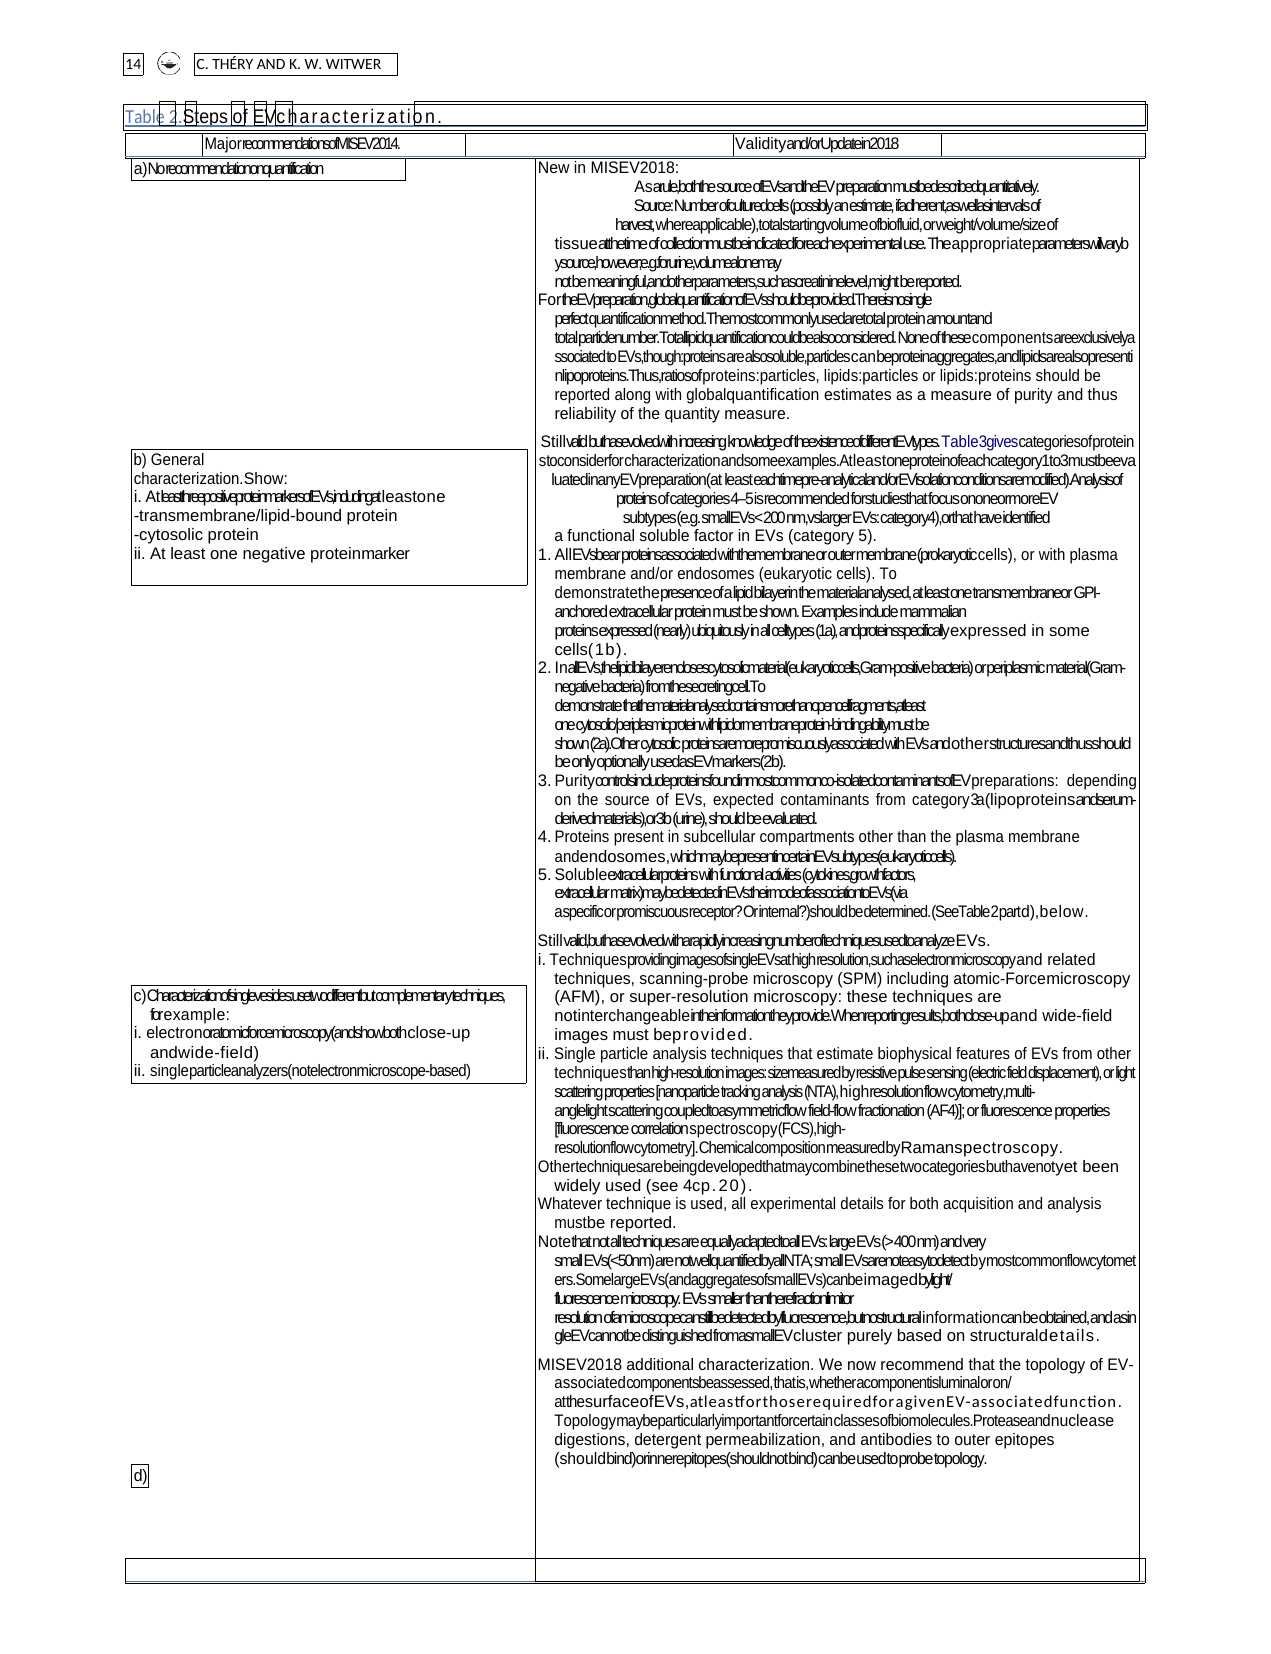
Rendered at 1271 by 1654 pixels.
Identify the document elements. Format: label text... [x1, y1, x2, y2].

text a functional soluble factor in EVs (category 5). [554, 527, 1139, 545]
text aspecificorpromiscuousreceptor?Orinternal?)shouldbedetermined.(SeeTable2partd),below. [554, 902, 1137, 921]
text Asarule,boththesourceofEVsandtheEVpreparationmustbedescribedquantitatively. Source:Numberofculturedcells(possiblyanestimate,ifadherent,aswellasintervalsof harvest,whereapplicable),totalstartingvolumeofbiofluid,orweight/volume/sizeof [538, 178, 1137, 234]
text C. THÉRY AND K. W. WITWER [196, 54, 397, 73]
text c)Characterizationofsinglevesicles:usetwodifferentbut complementary techniques, forexample: [133, 986, 523, 1024]
text StillvalidbuthasevolvedwithincreasingknowledgeoftheexistenceofdifferentEVtypes.Table3givescategoriesofproteinstoconsiderforcharacterizationandsomeexamples.Atleastoneproteinofeachcategory1to3mustbeevaluatedinanyEVpreparation(at leasteachtimepre-analyticaland/orEVisolationconditionsaremodified).Analysisof proteinsofcategories4–5isrecommendedforstudiesthatfocusononeormoreEV subtypes(e.g.smallEVs<200nm,vslargerEVs:category4),orthathaveidentified [538, 433, 1137, 527]
list AtleastthreepositiveproteinmarkersofEVs,includingatleastone [133, 488, 525, 507]
list Proteins present in subcellular compartments other than the plasma membrane andendosomes,whichmaybepresentincertainEVsubtypes(eukaryoticcells). [538, 828, 1114, 866]
list Single particle analysis techniques that estimate biophysical features of EVs from other techniquesthanhigh-resolutionimages:sizemeasuredbyresistivepulsesensing(electric field displacement), or light scattering properties [nanoparticle tracking analysis (NTA),highresolutionflowcytometry,multi-anglelightscatteringcoupledtoasymmetricflow field-flow fractionation (AF4)]; or fluorescence properties [fluorescence correlationspectroscopy(FCS),high-resolutionflowcytometry].ChemicalcompositionmeasuredbyRamanspectroscopy. [538, 1044, 1137, 1157]
text -transmembrane/lipid-bound protein [133, 507, 527, 525]
picture [157, 52, 181, 75]
text MISEV2018 additional characterization. We now recommend that the topology of EV-associatedcomponentsbeassessed,thatis,whetheracomponentisluminaloron/atthesurfaceofEVs,atleastforthoserequiredforagivenEV-associatedfunction. [537, 1355, 1137, 1412]
list Puritycontrolsincludeproteinsfoundinmostcommonco-isolatedcontaminantsofEVpreparations: depending on the source of EVs, expected contaminants from category3a(lipoproteinsandserum-derivedmaterials),or3b(urine),shouldbeevaluated. [538, 771, 1137, 828]
text Topologymaybeparticularlyimportantforcertainclassesofbiomolecules.Proteaseandnuclease digestions, detergent permeabilization, and antibodies to outer epitopes (shouldbind)orinnerepitopes(shouldnotbind)canbeusedtoprobetopology. [554, 1412, 1138, 1468]
text d) [133, 1465, 148, 1484]
text New in MISEV2018: [538, 159, 1139, 178]
text -cytosolic protein [133, 525, 527, 544]
text tissueatthetimeofcollectionmustbeindicatedforeachexperimentaluse.Theappropriateparameterswillvarybysource,however;e.g.forurine,volumealonemay notbemeaningful,andotherparameters,suchascreatininelevel,mightbereported. [554, 234, 1129, 291]
list singleparticleanalyzers(notelectronmicroscope-based) [133, 1062, 526, 1080]
text a)Norecommendationonquantification [133, 159, 405, 178]
list At least one negative proteinmarker [133, 544, 527, 563]
list AllEVsbearproteinsassociatedwiththemembraneoroutermembrane(prokaryoticcells), or with plasma membrane and/or endosomes (eukaryotic cells). To demonstratethepresenceofalipidbilayerinthematerialanalysed,atleastonetransmembraneor GPI-anchored extracellular protein must be shown. Examples include mammalian proteinsexpressed(nearly)ubiquitouslyinallcelltypes(1a),andproteinsspecificallyexpressed in some cells(1b). [538, 545, 1132, 658]
text Table 2.Steps of EVcharacterization. [293, 105, 414, 125]
text b) General characterization.Show: [133, 451, 320, 488]
text Othertechniquesarebeingdevelopedthatmaycombinethesetwocategoriesbuthavenotyet been widely used (see 4cp.20). [538, 1157, 1138, 1195]
text FortheEVpreparation,globalquantificationofEVsshouldbeprovided.Thereisnosingle perfectquantificationmethod.Themostcommonlyusedaretotalproteinamountand totalparticlenumber.Totallipidquantificationcouldbealsoconsidered.NoneofthesecomponentsareexclusivelyassociatedtoEVs,though:proteinsarealsosoluble,particlescanbeproteinaggregates,andlipidsarealsopresentinlipoproteins.Thus,ratiosofproteins:particles, lipids:particles or lipids:proteins should be reported along with globalquantification estimates as a measure of purity and thus reliability of the quantity measure. [538, 291, 1138, 423]
text Whatever technique is used, all experimental details for both acquisition and analysis mustbe reported. [538, 1195, 1139, 1232]
text Table 2.Steps of EVcharacterization. [415, 105, 1145, 125]
list electronoratomicforcemicroscopy(andshowbothclose-up andwide-field) [133, 1024, 495, 1062]
text MajorrecommendationsofMISEV2014. [204, 134, 464, 153]
list InallEVs,thelipidbilayerenclosescytosolicmaterial(eukaryoticcells,Gram-positive bacteria)orperiplasmicmaterial(Gram-negativebacteria)fromthesecretingcell.To demonstratethatthematerialanalysedcontainsmorethanopencellfragments,atleast onecytosolic/periplasmicproteinwithlipidormembraneprotein-bindingabilitymustbe shown(2a).OthercytosolicproteinsaremorepromiscuouslyassociatedwithEVsandotherstructuresandthusshouldbeonlyoptionallyusedasEVmarkers(2b). [538, 658, 1137, 771]
text Validityand/orUpdatein2018 [735, 134, 941, 153]
text NotethatnotalltechniquesareequallyadaptedtoallEVs:largeEVs(>400nm)andvery smallEVs(<50nm)arenotwellquantifiedbyallNTA;smallEVsarenoteasytodetectbymostcommonflowcytometers.SomelargeEVs(andaggregatesofsmallEVs)canbeimagedbylight/fluorescencemicroscopy.EVssmallerthantherefractionlimitor resolutionofamicroscopecanstillbedetectedbyfluorescence,butnostructuralinformationcanbeobtained,andasingleEVcannotbedistinguishedfromasmallEVcluster purely based on structuraldetails. [538, 1232, 1137, 1345]
list TechniquesprovidingimagesofsingleEVsathighresolution,suchaselectronmicroscopyand related techniques, scanning-probe microscopy (SPM) including atomic-Forcemicroscopy (AFM), or super-resolution microscopy: these techniques are notinterchangeableintheinformationtheyprovide.Whenreportingresults,bothclose-upand wide-field images must beprovided. [538, 950, 1137, 1044]
list Solubleextracellularproteinswithfunctionalactivities(cytokines,growthfactors, extracellularmatrix)maybedetectedinEVs:theirmodeofassociationtoEVs(via [538, 866, 1099, 902]
text 14 [125, 54, 143, 73]
text Stillvalid,buthasevolvedwitharapidlyincreasingnumberoftechniquesusedtoanalyzeEVs. [537, 931, 1138, 950]
